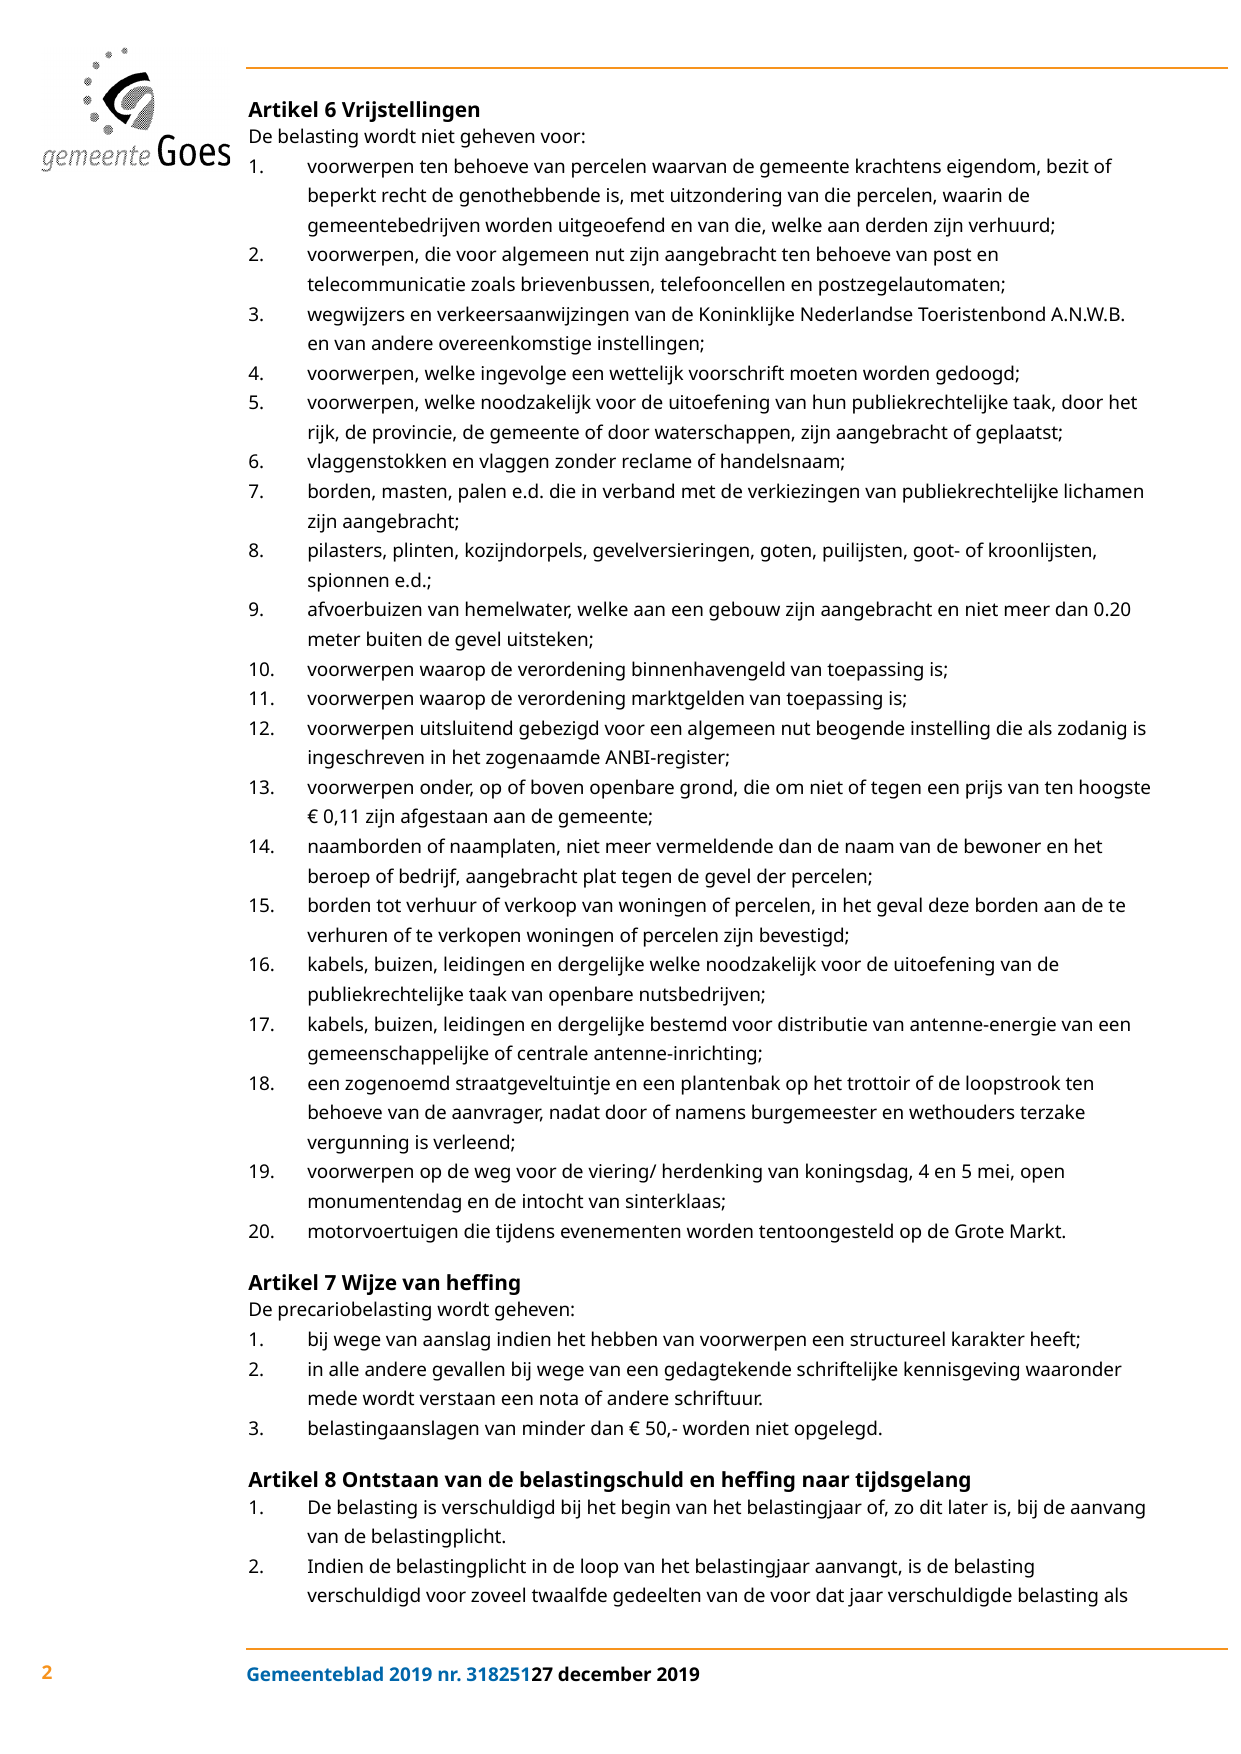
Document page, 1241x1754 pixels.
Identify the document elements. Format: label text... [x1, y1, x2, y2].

list vlaggenstokken en vlaggen zonder reclame of handelsnaam; [248, 449, 1152, 474]
list pilasters, plinten, kozijndorpels, gevelversieringen, goten, puilijsten, goot- of kroonlijsten, spionnen e.d.; [248, 537, 1152, 593]
list borden tot verhuur of verkoop van woningen of percelen, in het geval deze borden aan de te verhuren of te verkopen woningen of percelen zijn bevestigd; [248, 892, 1152, 948]
text Artikel 6 Vrijstellingen [248, 95, 1152, 123]
list borden, masten, palen e.d. die in verband met de verkiezingen van publiekrechtelijke lichamen zijn aangebracht; [248, 478, 1152, 533]
picture [41, 47, 231, 172]
list voorwerpen, welke ingevolge een wettelijk voorschrift moeten worden gedoogd; [248, 360, 1152, 386]
list De belasting is verschuldigd bij het begin van het belastingjaar of, zo dit later is, bij de aanvang van de belastingplicht. [248, 1494, 1152, 1549]
list voorwerpen waarop de verordening marktgelden van toepassing is; [248, 685, 1152, 711]
list een zogenoemd straatgeveltuintje en een plantenbak op het trottoir of de loopstrook ten behoeve van de aanvrager, nadat door of namens burgemeester en wethouders terzake vergunning is verleend; [248, 1070, 1152, 1155]
text Artikel 8 Ontstaan van de belastingschuld en heffing naar tijdsgelang [248, 1465, 1152, 1494]
list in alle andere gevallen bij wege van een gedagtekende schriftelijke kennisgeving waaronder mede wordt verstaan een nota of andere schriftuur. [248, 1356, 1152, 1411]
list voorwerpen, welke noodzakelijk voor de uitoefening van hun publiekrechtelijke taak, door het rijk, de provincie, de gemeente of door waterschappen, zijn aangebracht of geplaatst; [248, 389, 1152, 445]
list kabels, buizen, leidingen en dergelijke bestemd voor distributie van antenne-energie van een gemeenschappelijke of centrale antenne-inrichting; [248, 1011, 1152, 1066]
list belastingaanslagen van minder dan € 50,- worden niet opgelegd. [248, 1415, 1152, 1441]
text Artikel 7 Wijze van heffing [248, 1268, 1152, 1297]
list voorwerpen ten behoeve van percelen waarvan de gemeente krachtens eigendom, bezit of beperkt recht de genothebbende is, met uitzondering van die percelen, waarin de gemeentebedrijven worden uitgeoefend en van die, welke aan derden zijn verhuurd; [248, 153, 1152, 238]
list naamborden of naamplaten, niet meer vermeldende dan de naam van de bewoner en het beroep of bedrijf, aangebracht plat tegen de gevel der percelen; [248, 833, 1152, 888]
list voorwerpen waarop de verordening binnenhavengeld van toepassing is; [248, 656, 1152, 681]
text De belasting wordt niet geheven voor: [248, 123, 1152, 149]
list wegwijzers en verkeersaanwijzingen van de Koninklijke Nederlandse Toeristenbond A.N.W.B. en van andere overeenkomstige instellingen; [248, 301, 1152, 356]
list bij wege van aanslag indien het hebben van voorwerpen een structureel karakter heeft; [248, 1326, 1152, 1352]
text De precariobelasting wordt geheven: [248, 1297, 1152, 1322]
list afvoerbuizen van hemelwater, welke aan een gebouw zijn aangebracht en niet meer dan 0.20 meter buiten de gevel uitsteken; [248, 597, 1152, 652]
list voorwerpen onder, op of boven openbare grond, die om niet of tegen een prijs van ten hoogste € 0,11 zijn afgestaan aan de gemeente; [248, 774, 1152, 829]
list voorwerpen op de weg voor de viering/ herdenking van koningsdag, 4 en 5 mei, open monumentendag en de intocht van sinterklaas; [248, 1159, 1152, 1214]
list voorwerpen, die voor algemeen nut zijn aangebracht ten behoeve van post en telecommunicatie zoals brievenbussen, telefooncellen en postzegelautomaten; [248, 242, 1152, 297]
list Indien de belastingplicht in de loop van het belastingjaar aanvangt, is de belasting verschuldigd voor zoveel twaalfde gedeelten van de voor dat jaar verschuldigde belasting als [248, 1553, 1152, 1608]
list kabels, buizen, leidingen en dergelijke welke noodzakelijk voor de uitoefening van de publiekrechtelijke taak van openbare nutsbedrijven; [248, 952, 1152, 1007]
list voorwerpen uitsluitend gebezigd voor een algemeen nut beogende instelling die als zodanig is ingeschreven in het zogenaamde ANBI-register; [248, 715, 1152, 770]
list motorvoertuigen die tijdens evenementen worden tentoongesteld op de Grote Markt. [248, 1218, 1152, 1243]
